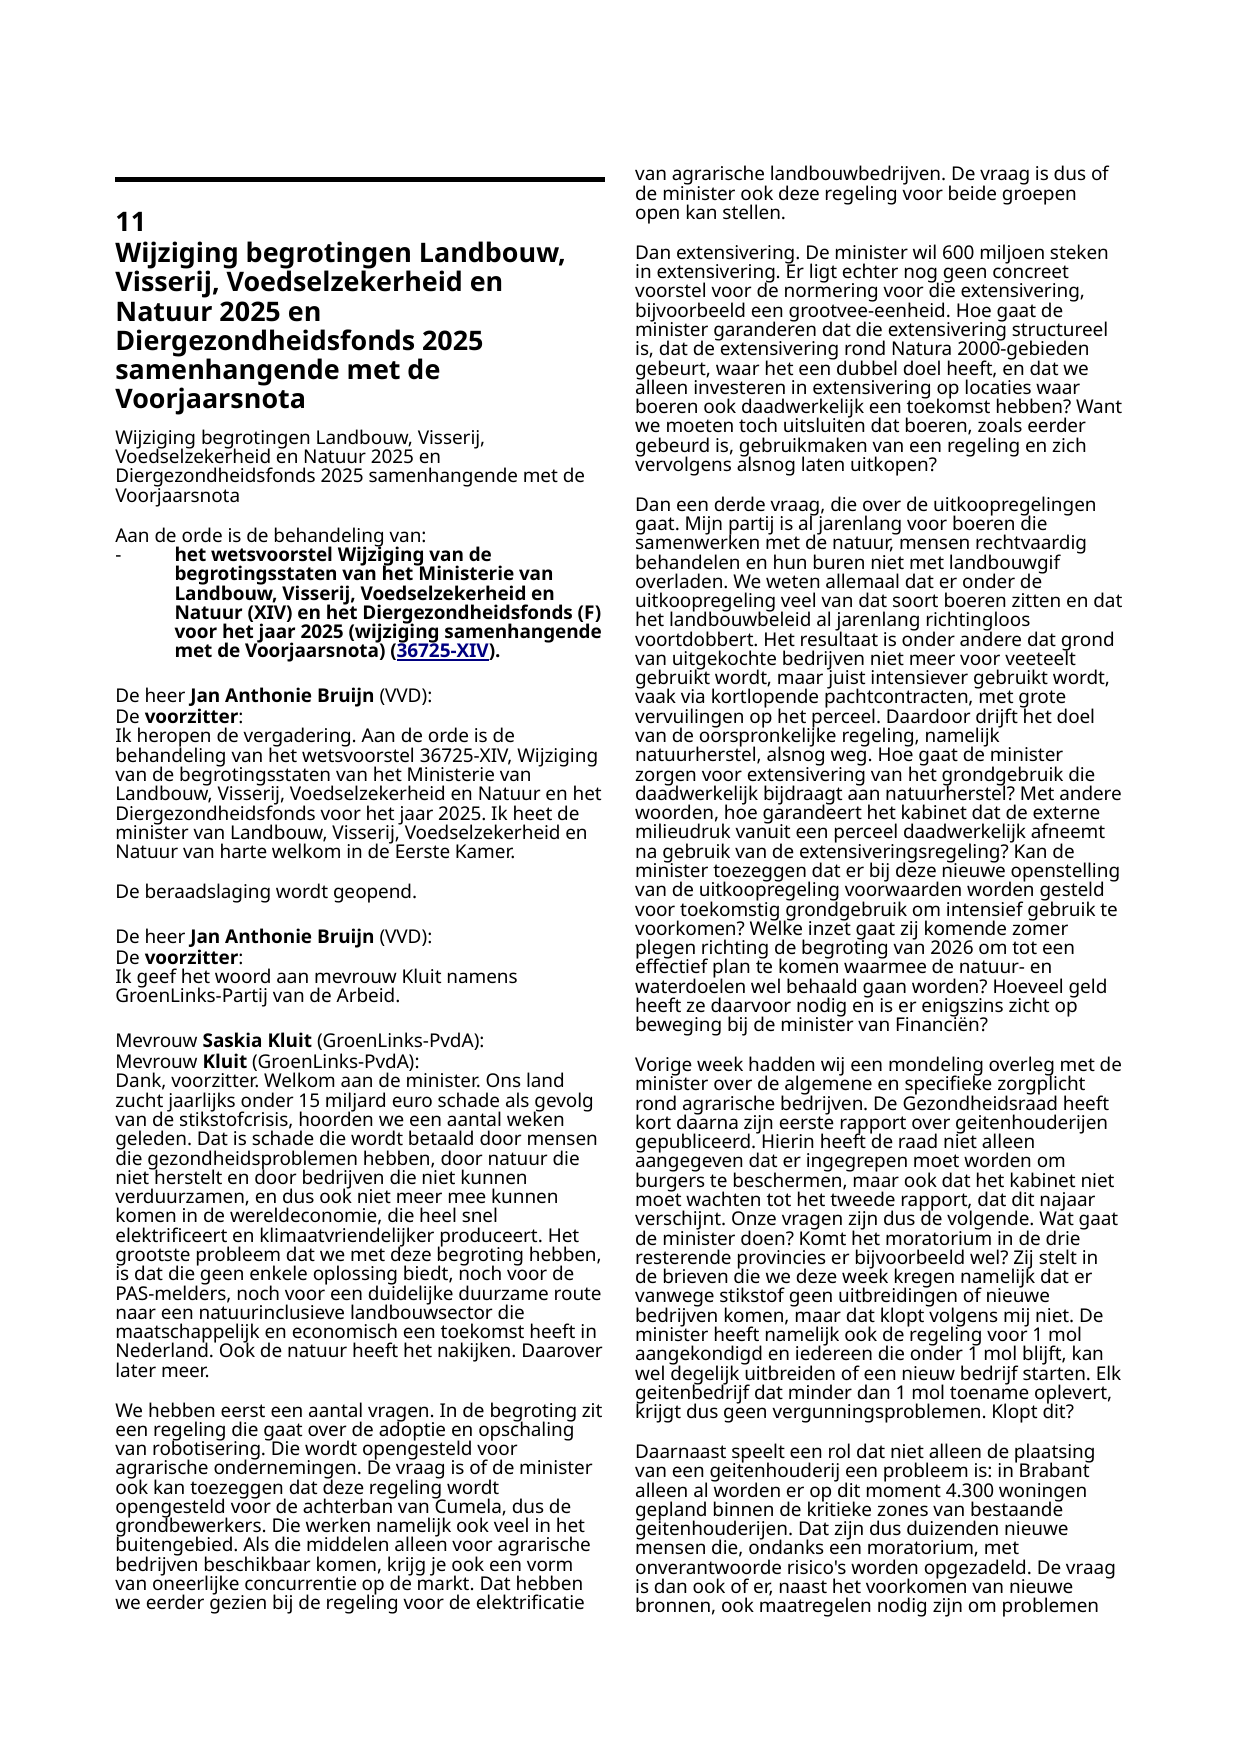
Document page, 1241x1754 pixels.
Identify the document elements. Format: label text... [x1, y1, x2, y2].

text Mevrouw Saskia Kluit (GroenLinks-PvdA): [115, 1027, 605, 1053]
text De voorzitter: [115, 949, 605, 968]
text De heer Jan Anthonie Bruijn (VVD): [115, 682, 605, 708]
text De heer Jan Anthonie Bruijn (VVD): [115, 923, 605, 949]
text Dan extensivering. De minister wil 600 miljoen steken in extensivering. Er ligt echter nog geen concreet voorstel voor de normering voor die extensivering, bijvoorbeeld een grootvee-eenheid. Hoe gaat de minister garanderen dat die extensivering structureel is, dat de extensivering rond Natura 2000-gebieden gebeurt, waar het een dubbel doel heeft, en dat we alleen investeren in extensivering op locaties waar boeren ook daadwerkelijk een toekomst hebben? Want we moeten toch uitsluiten dat boeren, zoals eerder gebeurd is, gebruikmaken van een regeling en zich vervolgens alsnog laten uitkopen? [635, 244, 1125, 475]
text 11 [115, 203, 605, 239]
text We hebben eerst een aantal vragen. In de begroting zit een regeling die gaat over de adoptie en opschaling van robotisering. Die wordt opengesteld voor agrarische ondernemingen. De vraag is of de minister ook kan toezeggen dat deze regeling wordt opengesteld voor de achterban van Cumela, dus de grondbewerkers. Die werken namelijk ook veel in het buitengebied. Als die middelen alleen voor agrarische bedrijven beschikbaar komen, krijg je ook een vorm van oneerlijke concurrentie op de markt. Dat hebben we eerder gezien bij de regeling voor de elektrificatie [115, 1402, 605, 1613]
text van agrarische landbouwbedrijven. De vraag is dus of de minister ook deze regeling voor beide groepen open kan stellen. [635, 165, 1125, 223]
text Wijziging begrotingen Landbouw, Visserij, Voedselzekerheid en Natuur 2025 en Diergezondheidsfonds 2025 samenhangende met de Voorjaarsnota [115, 429, 605, 506]
text Dan een derde vraag, die over de uitkoopregelingen gaat. Mijn partij is al jarenlang voor boeren die samenwerken met de natuur, mensen rechtvaardig behandelen en hun buren niet met landbouwgif overladen. We weten allemaal dat er onder de uitkoopregeling veel van dat soort boeren zitten en dat het landbouwbeleid al jarenlang richtingloos voortdobbert. Het resultaat is onder andere dat grond van uitgekochte bedrijven niet meer voor veeteelt gebruikt wordt, maar juist intensiever gebruikt wordt, vaak via kortlopende pachtcontracten, met grote vervuilingen op het perceel. Daardoor drijft het doel van de oorspronkelijke regeling, namelijk natuurherstel, alsnog weg. Hoe gaat de minister zorgen voor extensivering van het grondgebruik die daadwerkelijk bijdraagt aan natuurherstel? Met andere woorden, hoe garandeert het kabinet dat de externe milieudruk vanuit een perceel daadwerkelijk afneemt na gebruik van de extensiveringsregeling? Kan de minister toezeggen dat er bij deze nieuwe openstelling van de uitkoopregeling voorwaarden worden gesteld voor toekomstig grondgebruik om intensief gebruik te voorkomen? Welke inzet gaat zij komende zomer plegen richting de begroting van 2026 om tot een effectief plan te komen waarmee de natuur- en waterdoelen wel behaald gaan worden? Hoeveel geld heeft ze daarvoor nodig en is er enigszins zicht op beweging bij de minister van Financiën? [635, 496, 1125, 1035]
list het wetsvoorstel Wijziging van de begrotingsstaten van het Ministerie van Landbouw, Visserij, Voedselzekerheid en Natuur (XIV) en het Diergezondheidsfonds (F) voor het jaar 2025 (wijziging samenhangende met de Voorjaarsnota) (36725-XIV). [115, 546, 605, 662]
text Dank, voorzitter. Welkom aan de minister. Ons land zucht jaarlijks onder 15 miljard euro schade als gevolg van de stikstofcrisis, hoorden we een aantal weken geleden. Dat is schade die wordt betaald door mensen die gezondheidsproblemen hebben, door natuur die niet herstelt en door bedrijven die niet kunnen verduurzamen, en dus ook niet meer mee kunnen komen in de wereldeconomie, die heel snel elektrificeert en klimaatvriendelijker produceert. Het grootste probleem dat we met deze begroting hebben, is dat die geen enkele oplossing biedt, noch voor de PAS-melders, noch voor een duidelijke duurzame route naar een natuurinclusieve landbouwsector die maatschappelijk en economisch een toekomst heeft in Nederland. Ook de natuur heeft het nakijken. Daarover later meer. [115, 1072, 605, 1381]
text Ik geef het woord aan mevrouw Kluit namens GroenLinks-Partij van de Arbeid. [115, 968, 605, 1007]
text Mevrouw Kluit (GroenLinks-PvdA): [115, 1053, 605, 1072]
text Vorige week hadden wij een mondeling overleg met de minister over de algemene en specifieke zorgplicht rond agrarische bedrijven. De Gezondheidsraad heeft kort daarna zijn eerste rapport over geitenhouderijen gepubliceerd. Hierin heeft de raad niet alleen aangegeven dat er ingegrepen moet worden om burgers te beschermen, maar ook dat het kabinet niet moet wachten tot het tweede rapport, dat dit najaar verschijnt. Onze vragen zijn dus de volgende. Wat gaat de minister doen? Komt het moratorium in de drie resterende provincies er bijvoorbeeld wel? Zij stelt in de brieven die we deze week kregen namelijk dat er vanwege stikstof geen uitbreidingen of nieuwe bedrijven komen, maar dat klopt volgens mij niet. De minister heeft namelijk ook de regeling voor 1 mol aangekondigd en iedereen die onder 1 mol blijft, kan wel degelijk uitbreiden of een nieuw bedrijf starten. Elk geitenbedrijf dat minder dan 1 mol toename oplevert, krijgt dus geen vergunningsproblemen. Klopt dit? [635, 1056, 1125, 1422]
text De voorzitter: [115, 708, 605, 727]
text De beraadslaging wordt geopend. [115, 883, 605, 902]
text Ik heropen de vergadering. Aan de orde is de behandeling van het wetsvoorstel 36725-XIV, Wijziging van de begrotingsstaten van het Ministerie van Landbouw, Visserij, Voedselzekerheid en Natuur en het Diergezondheidsfonds voor het jaar 2025. Ik heet de minister van Landbouw, Visserij, Voedselzekerheid en Natuur van harte welkom in de Eerste Kamer. [115, 727, 605, 862]
text Daarnaast speelt een rol dat niet alleen de plaatsing van een geitenhouderij een probleem is: in Brabant alleen al worden er op dit moment 4.300 woningen gepland binnen de kritieke zones van bestaande geitenhouderijen. Dat zijn dus duizenden nieuwe mensen die, ondanks een moratorium, met onverantwoorde risico's worden opgezadeld. De vraag is dan ook of er, naast het voorkomen van nieuwe bronnen, ook maatregelen nodig zijn om problemen [635, 1443, 1125, 1616]
text Wijziging begrotingen Landbouw, Visserij, Voedselzekerheid en Natuur 2025 en Diergezondheidsfonds 2025 samenhangende met de Voorjaarsnota [115, 239, 605, 429]
text Aan de orde is de behandeling van: [115, 527, 605, 546]
